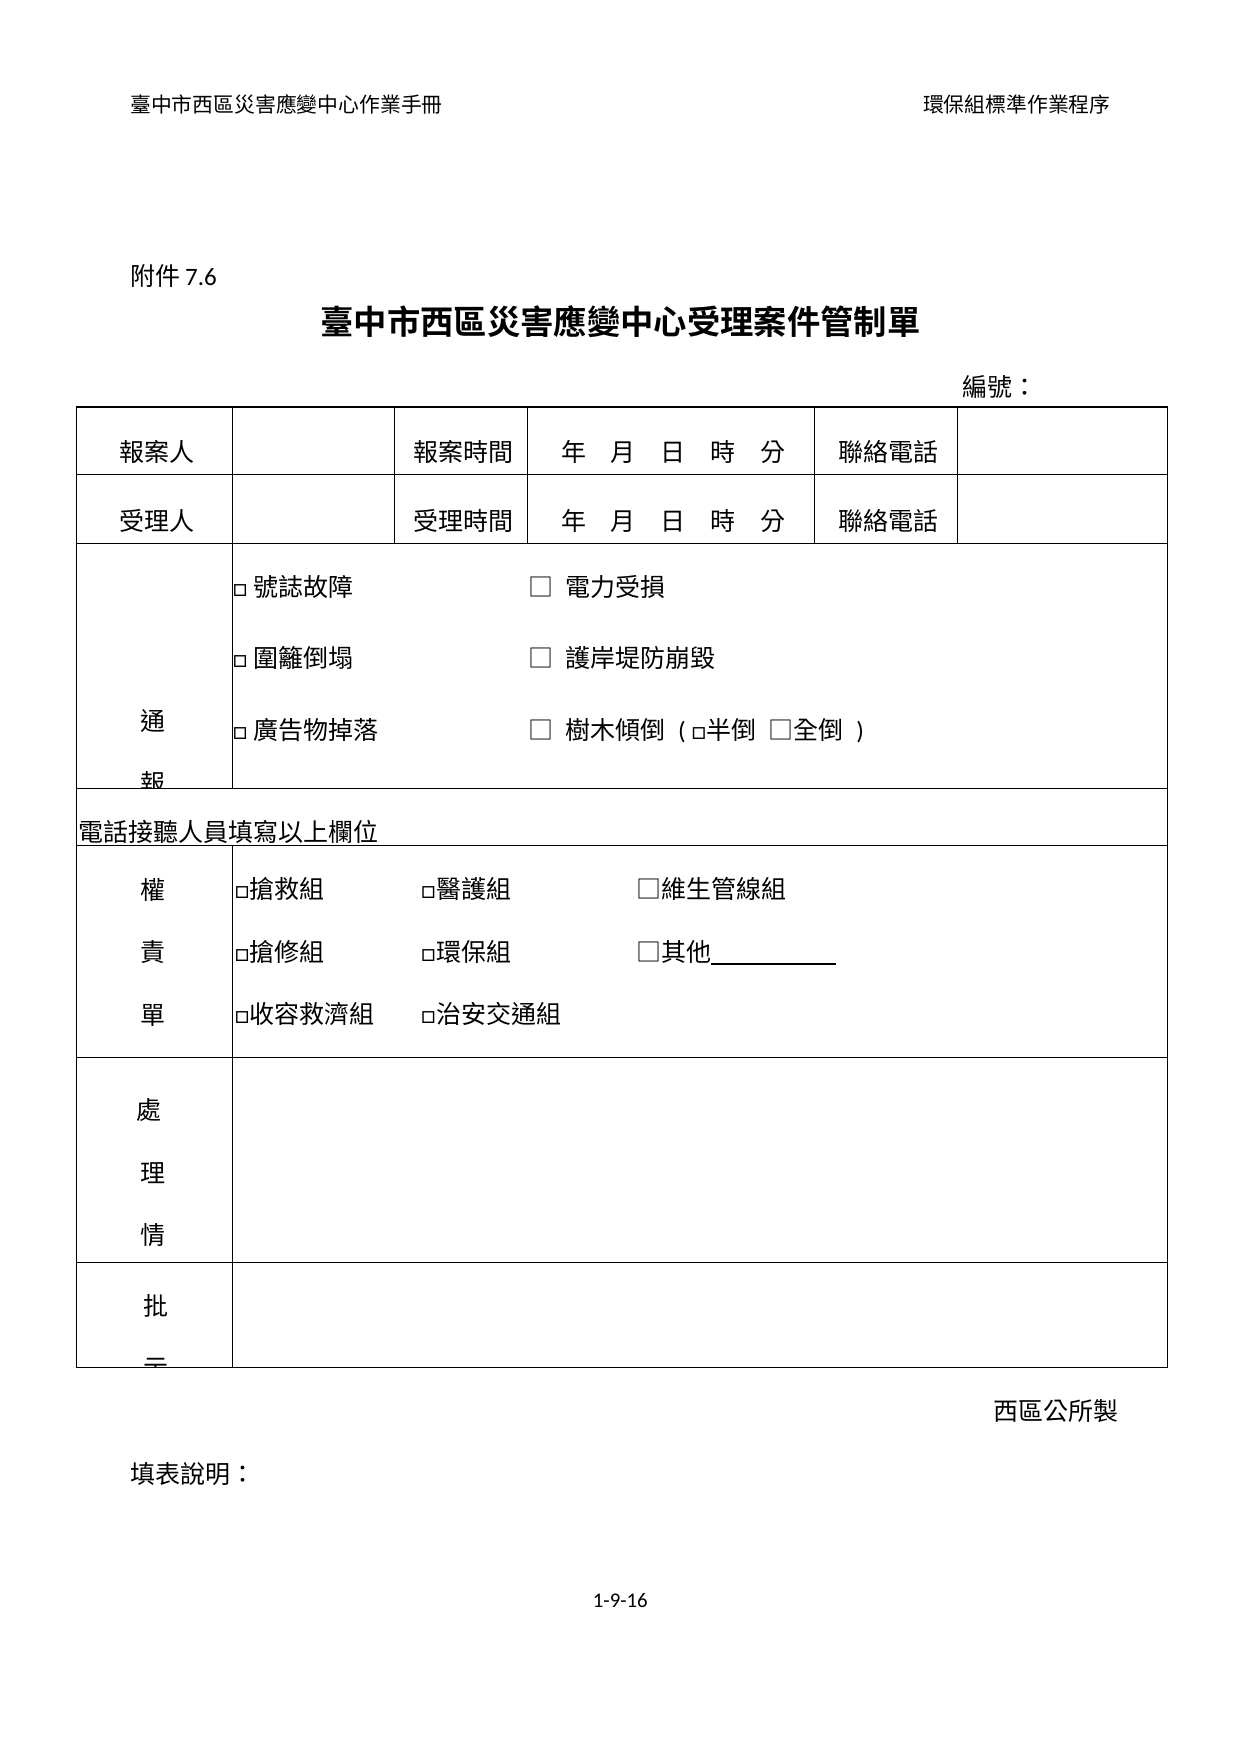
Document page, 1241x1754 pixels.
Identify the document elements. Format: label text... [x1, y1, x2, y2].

table_cell [233, 1263, 1167, 1367]
table_header 報案時間 [395, 408, 527, 474]
text 附件7.6 [130, 233, 1110, 296]
table_cell 填報組別： 填報人： □已輸入電腦 □已處理 □轉請市府權責單位處理 [233, 1067, 1167, 1262]
table_header 報案人 [77, 408, 232, 474]
table_cell 受理時間 [395, 475, 527, 542]
table_cell 權責單位 [77, 846, 232, 1057]
table_cell [233, 475, 394, 542]
table_cell [233, 1058, 1167, 1067]
table_cell 聯絡電話 [815, 475, 957, 542]
table_cell [77, 1058, 232, 1067]
table_cell 電話接聽人員填寫以上欄位 [77, 789, 1167, 845]
table_cell [958, 475, 1167, 542]
table_cell 批 示 [77, 1263, 232, 1367]
text 填表說明： [130, 1431, 1110, 1493]
text 編號： [141, 344, 1112, 406]
table_cell □ 號誌故障 □ 電力受損 □ 圍籬倒塌 □ 護岸堤防崩毀 □ 廣告物掉落 □ 樹木傾倒 ( □半倒 □全倒 ) □ 道路(路面)坍方 □ 溪暴漲(距離橋面 公尺) □ 房屋(路橋)毀損 □ 其他 □ 淹水 (深： 公尺、長： 公尺、寬： 公尺) [233, 544, 1167, 788]
table_cell 年 月 日 時 分 [528, 475, 814, 542]
table_header [233, 408, 394, 474]
table_cell 受理人 [77, 475, 232, 542]
text 臺中市西區災害應變中心受理案件管制單 [130, 296, 1110, 344]
table_cell □搶救組 □醫護組 □維生管線組 □搶修組 □環保組 □其他 □收容救濟組 □治安交通組 □幕僚查報組 □總務組 [233, 846, 1167, 1057]
table_cell 處 理情形 [77, 1067, 232, 1262]
table_header 年 月 日 時 分 [528, 408, 814, 474]
text 西區公所製 [140, 1368, 1118, 1431]
table_header 聯絡電話 [815, 408, 957, 474]
table_header [958, 408, 1167, 474]
table_cell 通報項目 [77, 544, 232, 788]
